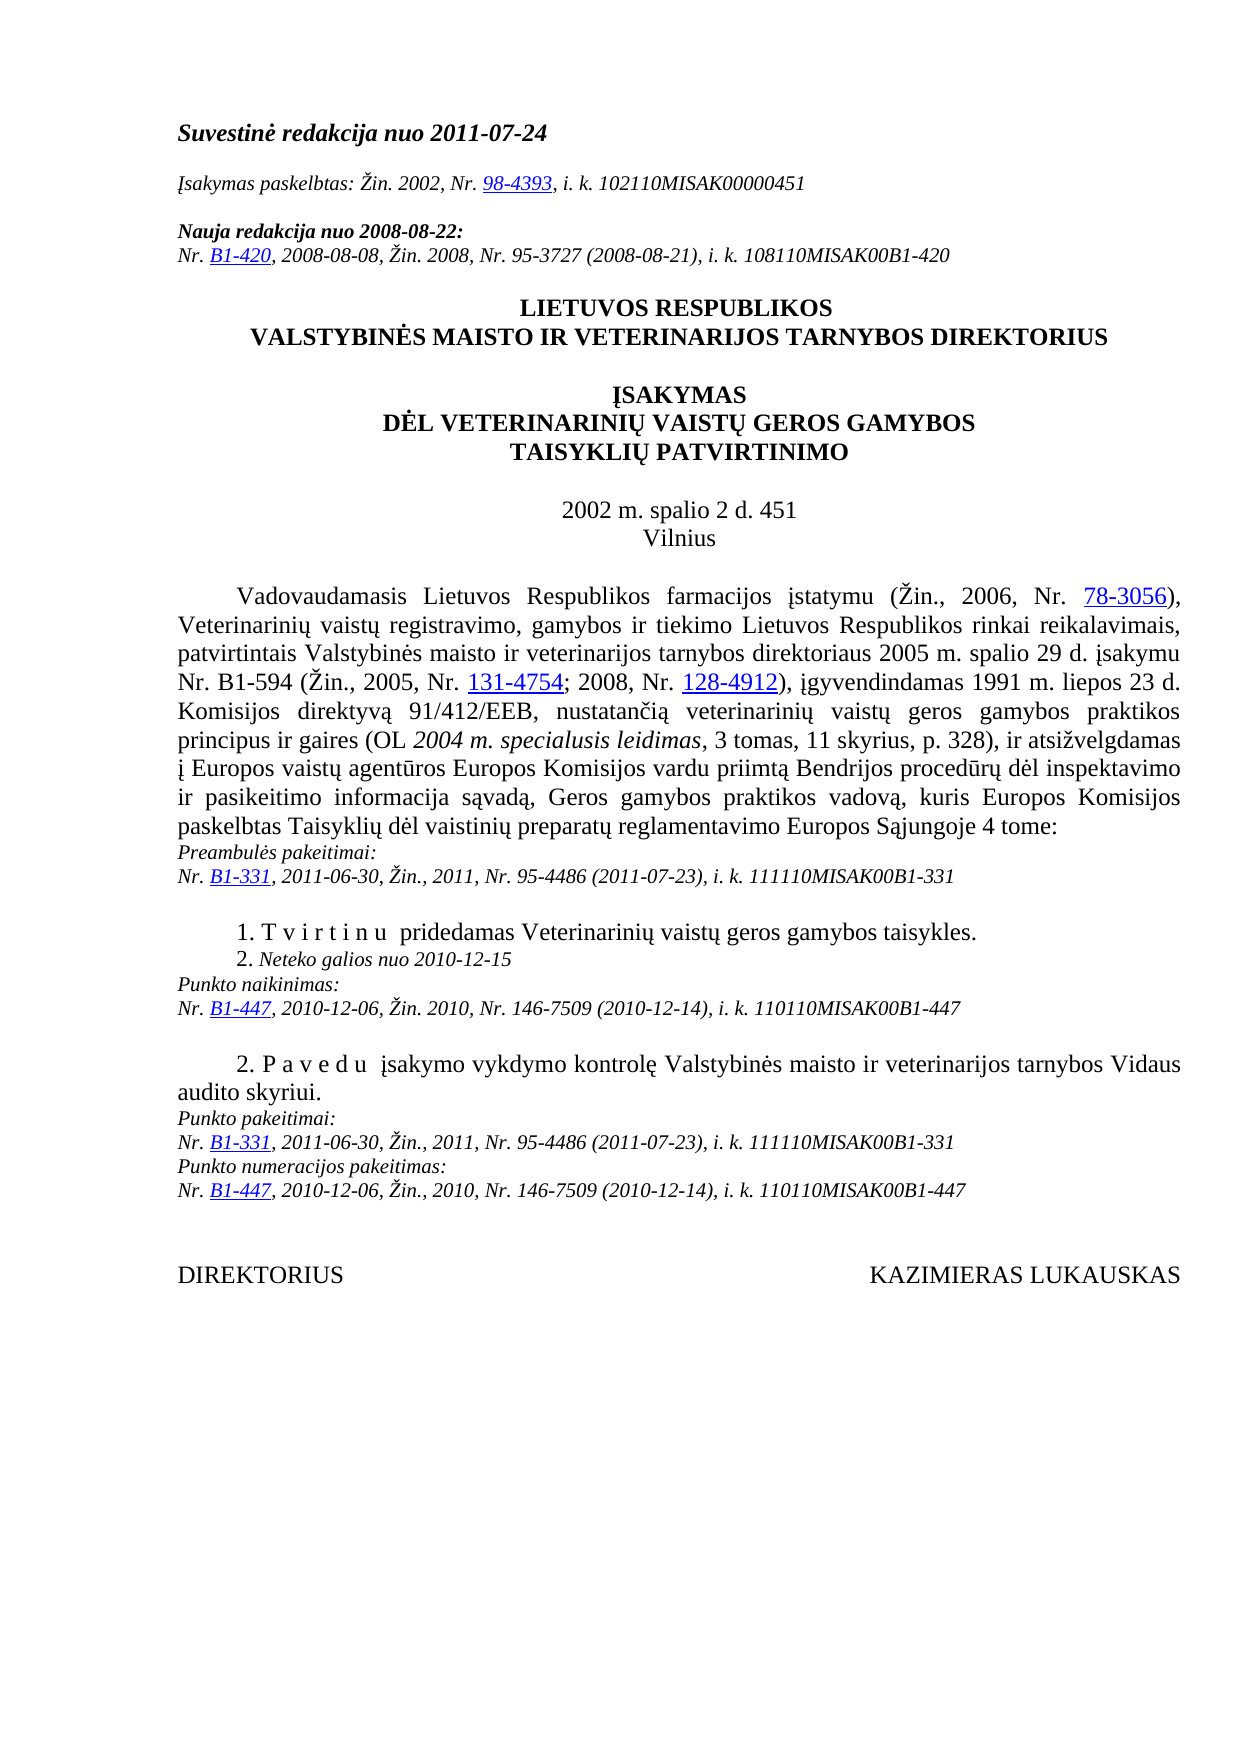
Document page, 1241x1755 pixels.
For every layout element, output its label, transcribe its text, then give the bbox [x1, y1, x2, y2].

text 2002 m. spalio 2 d. 451 [177, 495, 1181, 523]
text Įsakymas paskelbtas: Žin. 2002, Nr. 98-4393, i. k. 102110MISAK00000451 [177, 171, 1181, 195]
text Suvestinė redakcija nuo 2011-07-24 [177, 118, 1181, 147]
text Punkto pakeitimai: [177, 1106, 1181, 1130]
text Punkto naikinimas: [177, 972, 1181, 996]
text Nr. B1-447, 2010-12-06, Žin., 2010, Nr. 146-7509 (2010-12-14), i. k. 110110MISAK00B1-447 [177, 1178, 1181, 1202]
text DĖL VETERINARINIŲ VAISTŲ GEROS GAMYBOS TAISYKLIŲ PATVIRTINIMO [177, 408, 1181, 466]
text Nr. B1-331, 2011-06-30, Žin., 2011, Nr. 95-4486 (2011-07-23), i. k. 111110MISAK00B1-331 [177, 1130, 1181, 1154]
text Nr. B1-420, 2008-08-08, Žin. 2008, Nr. 95-3727 (2008-08-21), i. k. 108110MISAK00B1-420 [177, 243, 1181, 267]
text Vilnius [177, 523, 1181, 552]
text Nauja redakcija nuo 2008-08-22: [177, 219, 1181, 243]
text DIREKTORIUS KAZIMIERAS LUKAUSKAS [177, 1260, 1181, 1289]
text Punkto numeracijos pakeitimas: [177, 1154, 1181, 1178]
text 1. Tvirtinu pridedamas Veterinarinių vaistų geros gamybos taisykles. [177, 917, 1181, 945]
text Nr. B1-331, 2011-06-30, Žin., 2011, Nr. 95-4486 (2011-07-23), i. k. 111110MISAK00B1-331 [177, 864, 1181, 888]
text Vadovaudamasis Lietuvos Respublikos farmacijos įstatymu (Žin., 2006, Nr. 78-3056), Veterinarinių vaistų registravimo, gamybos ir tiekimo Lietuvos Respublikos rinkai reikalavimais, patvirtintais Valstybinės maisto ir veterinarijos tarnybos direktoriaus 2005 m. spalio 29 d. įsakymu Nr. B1-594 (Žin., 2005, Nr. 131-4754; 2008, Nr. 128-4912), įgyvendindamas 1991 m. liepos 23 d. Komisijos direktyvą 91/412/EEB, nustatančią veterinarinių vaistų geros gamybos praktikos principus ir gaires (OL 2004 m. specialusis leidimas, 3 tomas, 11 skyrius, p. 328), ir atsižvelgdamas į Europos vaistų agentūros Europos Komisijos vardu priimtą Bendrijos procedūrų dėl inspektavimo ir pasikeitimo informacija sąvadą, Geros gamybos praktikos vadovą, kuris Europos Komisijos paskelbtas Taisyklių dėl vaistinių preparatų reglamentavimo Europos Sąjungoje 4 tome: [177, 581, 1181, 840]
text Nr. B1-447, 2010-12-06, Žin. 2010, Nr. 146-7509 (2010-12-14), i. k. 110110MISAK00B1-447 [177, 996, 1181, 1020]
text ĮSAKYMAS [177, 380, 1181, 408]
text 2. Neteko galios nuo 2010-12-15 [177, 945, 1181, 972]
text Preambulės pakeitimai: [177, 840, 1181, 864]
text LIETUVOS RESPUBLIKOS VALSTYBINĖS MAISTO IR VETERINARIJOS TARNYBOS DIREKTORIUS [177, 293, 1181, 351]
text 2. Pavedu įsakymo vykdymo kontrolę Valstybinės maisto ir veterinarijos tarnybos Vidaus audito skyriui. [177, 1049, 1181, 1106]
